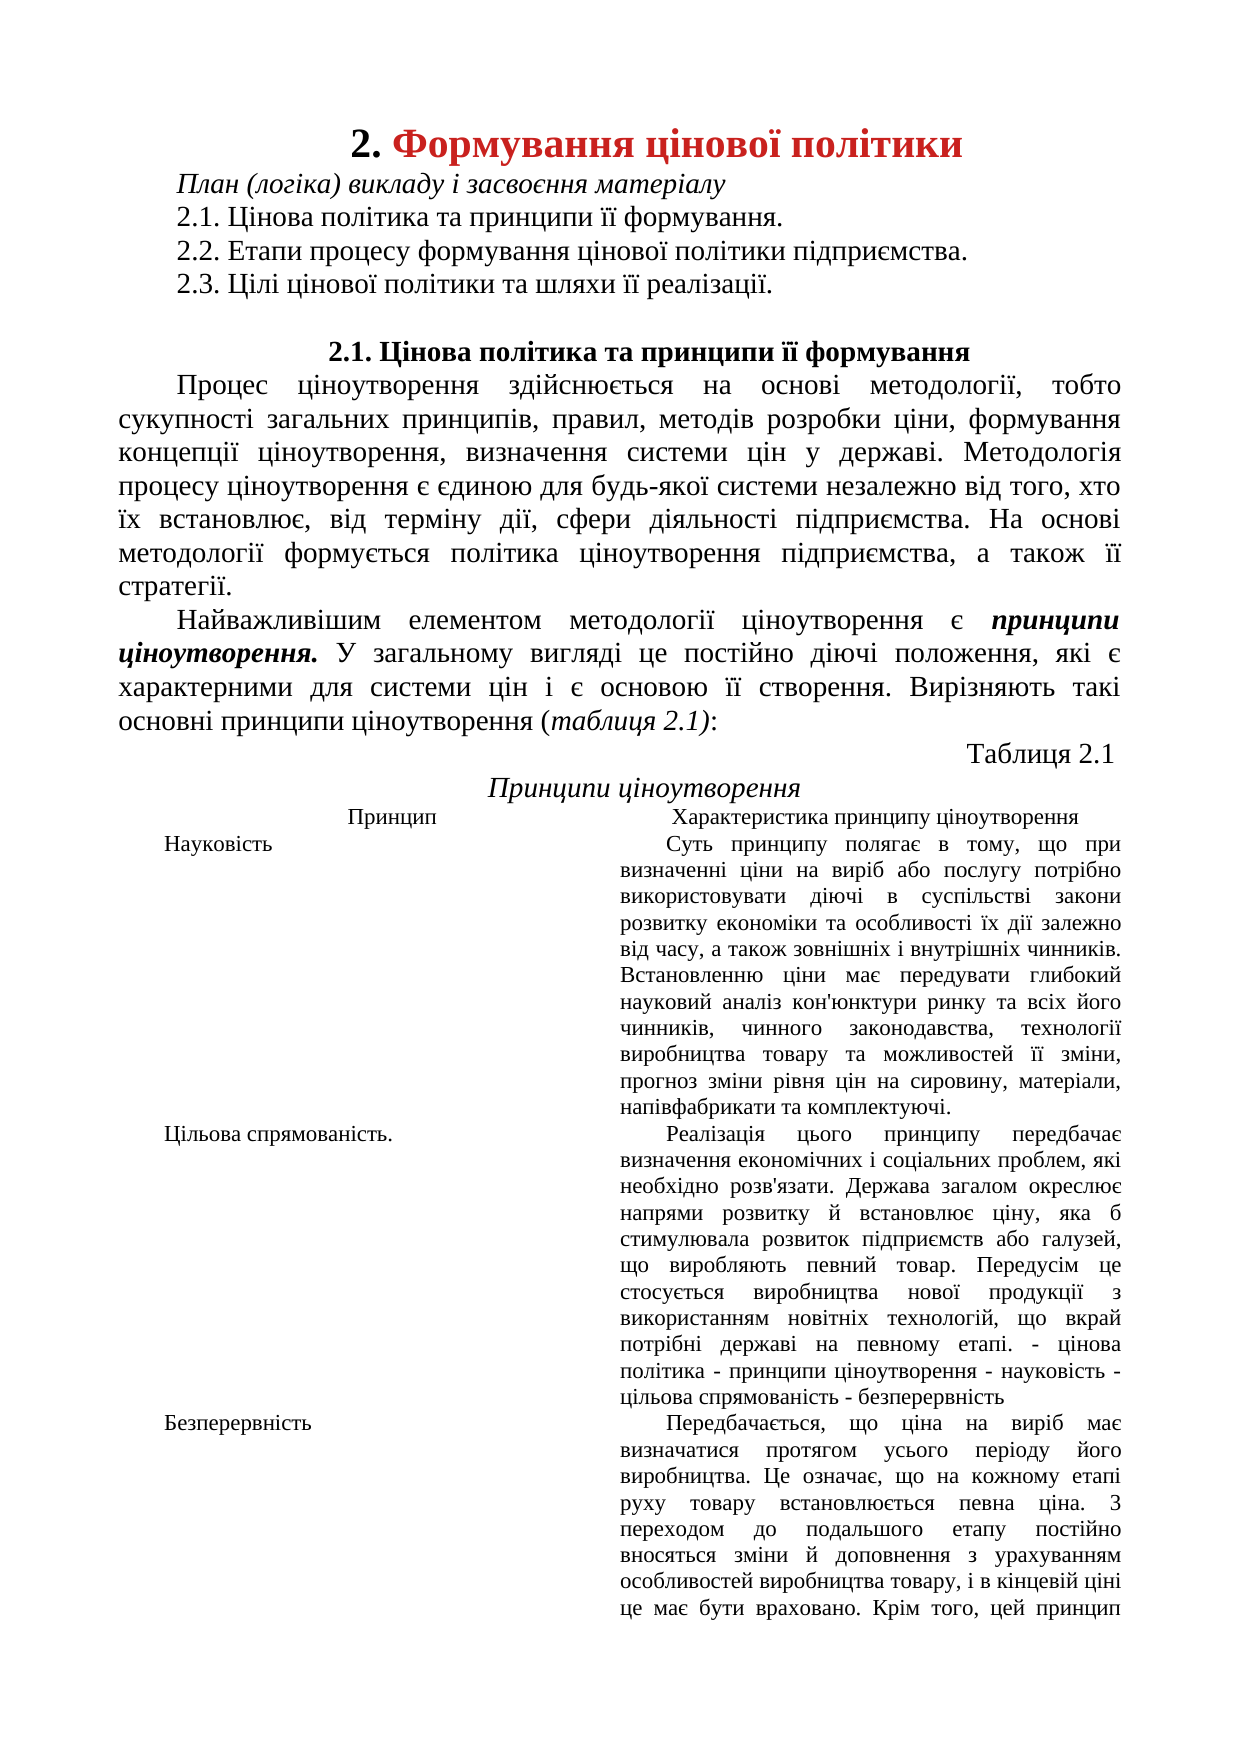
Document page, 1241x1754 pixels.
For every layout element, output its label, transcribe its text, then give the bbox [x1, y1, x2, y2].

text 2.1. Цінова політика та принципи її формування. [118, 199, 1122, 233]
text Принципи ціноутворення [118, 770, 1122, 803]
table_cell Цільова спрямованість. [118, 1120, 620, 1409]
text 2.1. Цінова політика та принципи її формування [118, 334, 1122, 367]
text Процес ціноутворення здійснюється на основі методології, тобто сукупності загальних принципів, правил, методів розробки ціни, формування концепції ціноутворення, визначення системи цін у державі. Методологія процесу ціноутворення є єдиною для будь-якої системи незалежно від того, хто їх встановлює, від терміну дії, сфери діяльності підприємства. На основі методології формується політика ціноутворення підприємства, а також її стратегії. [118, 367, 1122, 602]
table_cell Реалізація цього принципу передбачає визначення економічних і соціальних проблем, які необхідно розв'язати. Держава загалом окреслює напрями розвитку й встановлює ціну, яка б стимулювала розвиток підприємств або галузей, що виробляють певний товар. Передусім це стосується виробництва нової продукції з використанням новітніх технологій, що вкрай потрібні державі на певному етапі. - цінова політика - принципи ціноутворення - науковість - цільова спрямованість - безперервність [620, 1120, 1122, 1409]
text План (логіка) викладу і засвоєння матеріалу [118, 166, 1122, 199]
text 2.2. Етапи процесу формування цінової політики підприємства. [118, 233, 1122, 267]
table_cell Передбачається, що ціна на виріб має визначатися протягом усього періоду його виробництва. Це означає, що на кожному етапі руху товару встановлюється певна ціна. 3 переходом до подальшого етапу постійно вносяться зміни й доповнення з урахуванням особливостей виробництва товару, і в кінцевій ціні це має бути враховано. Крім того, цей принцип [620, 1410, 1122, 1620]
table_cell Безперервність [118, 1410, 620, 1620]
text Найважливішим елементом методології ціноутворення є принципи ціноутворення. У загальному вигляді це постійно діючі положення, які є характерними для системи цін і є основою її створення. Вирізняють такі основні принципи ціноутворення (таблиця 2.1): [118, 602, 1122, 736]
text Таблиця 2.1 [118, 736, 1122, 770]
table_cell Суть принципу полягає в тому, що при визначенні ціни на виріб або послугу потрібно використовувати діючі в суспільстві закони розвитку економіки та особливості їх дії залежно від часу, а також зовнішніх і внутрішніх чинників. Встановленню ціни має передувати глибокий науковий аналіз кон'юнктури ринку та всіх його чинників, чинного законодавства, технології виробництва товару та можливостей її зміни, прогноз зміни рівня цін на сировину, матеріали, напівфабрикати та комплектуючі. [620, 830, 1122, 1119]
table_cell Науковість [118, 830, 620, 1119]
table_header Принцип [118, 803, 620, 830]
table_header Характеристика принципу ціноутворення [620, 803, 1122, 830]
text 2.3. Цілі цінової політики та шляхи її реалізації. [118, 267, 1122, 300]
text 2. Формування цінової політики [118, 118, 1122, 166]
